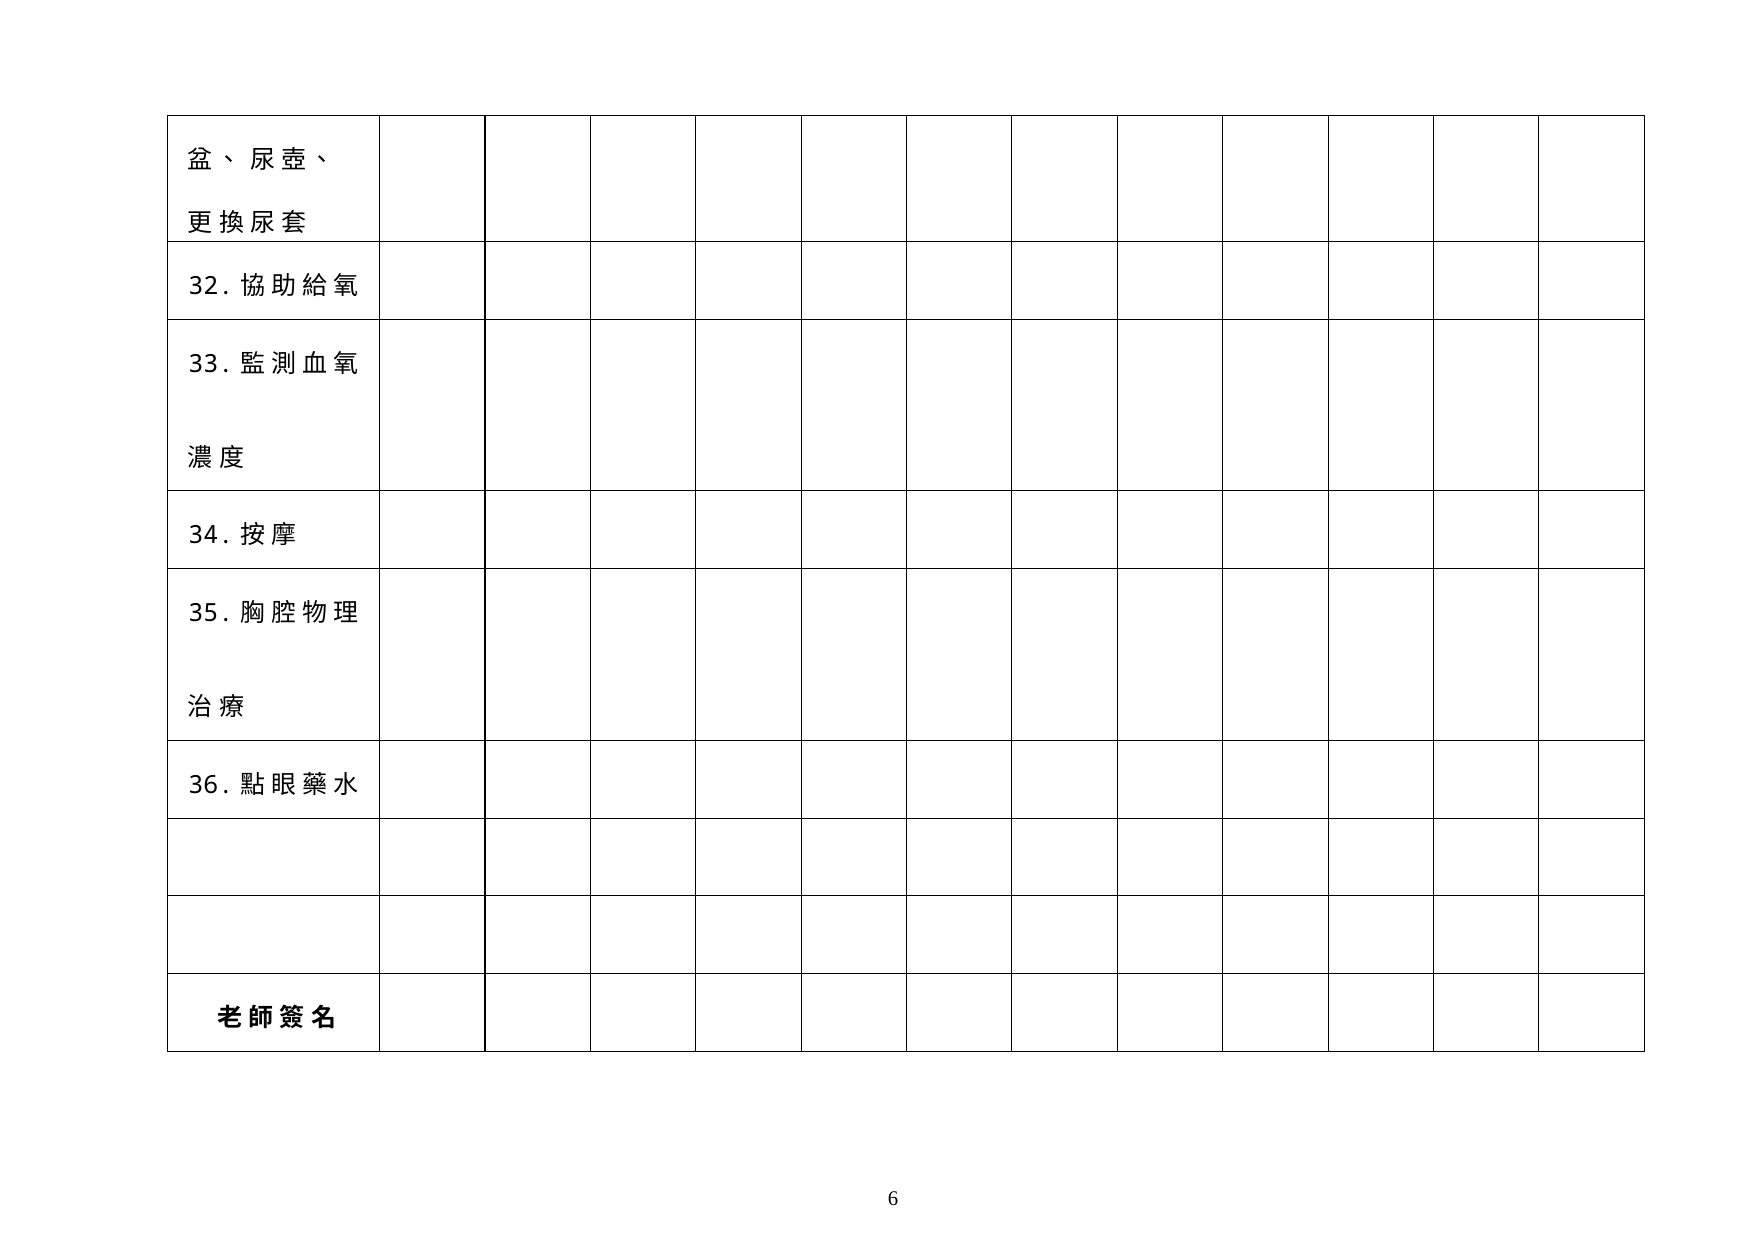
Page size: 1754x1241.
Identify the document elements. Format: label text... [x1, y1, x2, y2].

table_cell [1012, 569, 1117, 740]
table_cell [1118, 116, 1222, 241]
table_cell [907, 741, 1011, 818]
table_cell [1012, 242, 1117, 319]
table_cell [380, 896, 484, 973]
table_cell [380, 320, 484, 490]
table_cell [591, 741, 695, 818]
table_cell 33.監測血氧濃度 [168, 320, 379, 490]
table_cell [380, 974, 484, 1051]
table_cell [1118, 491, 1222, 568]
table_cell [380, 569, 484, 740]
table_cell [1539, 569, 1644, 740]
table_cell [1118, 974, 1222, 1051]
table_cell [380, 242, 484, 319]
table_cell [1012, 320, 1117, 490]
table_cell [1223, 896, 1328, 973]
table_cell [696, 819, 801, 895]
table_cell [907, 242, 1011, 319]
table_cell [907, 491, 1011, 568]
table_cell [1434, 242, 1538, 319]
table_cell [696, 569, 801, 740]
table_cell [380, 819, 484, 895]
table_cell [1539, 242, 1644, 319]
table_cell 34.按摩 [168, 491, 379, 568]
table_cell [1223, 741, 1328, 818]
table_cell [486, 741, 590, 818]
table_cell [907, 569, 1011, 740]
table_cell [168, 819, 379, 895]
table_cell [1223, 974, 1328, 1051]
table_cell [1434, 974, 1538, 1051]
table_cell 32.協助給氧 [168, 242, 379, 319]
table_cell [1434, 819, 1538, 895]
table_cell [1118, 819, 1222, 895]
table_cell 35.胸腔物理治療 [168, 569, 379, 740]
table_cell [907, 116, 1011, 241]
table_cell [1434, 320, 1538, 490]
table_cell [1539, 320, 1644, 490]
table_cell [1539, 974, 1644, 1051]
table_cell [591, 819, 695, 895]
table_cell [591, 320, 695, 490]
table_cell 盆、尿壺、更換尿套 [168, 116, 379, 241]
table_cell [1539, 491, 1644, 568]
table_cell [1539, 116, 1644, 241]
table_cell [802, 974, 906, 1051]
table_cell [1329, 569, 1433, 740]
table_cell [1329, 896, 1433, 973]
table_cell [802, 896, 906, 973]
table_cell [907, 974, 1011, 1051]
table_cell [1223, 569, 1328, 740]
table_cell [380, 491, 484, 568]
table_cell [1539, 741, 1644, 818]
table_cell [802, 116, 906, 241]
table_cell [1434, 491, 1538, 568]
table_cell [696, 242, 801, 319]
table_cell [1434, 741, 1538, 818]
table_cell [1434, 896, 1538, 973]
table_cell [802, 741, 906, 818]
table_cell [1223, 242, 1328, 319]
table_cell [486, 974, 590, 1051]
table_cell [486, 116, 590, 241]
table_cell [907, 896, 1011, 973]
table_cell [486, 320, 590, 490]
table_cell [1434, 569, 1538, 740]
table_cell [802, 819, 906, 895]
table_cell [1012, 491, 1117, 568]
table_cell [1329, 819, 1433, 895]
table_cell [591, 974, 695, 1051]
table_cell [591, 569, 695, 740]
table_cell [802, 320, 906, 490]
table_cell [486, 569, 590, 740]
table_cell [1118, 569, 1222, 740]
table_cell [1539, 896, 1644, 973]
table_cell [1539, 819, 1644, 895]
table_cell [907, 320, 1011, 490]
table_cell [907, 819, 1011, 895]
table_cell [1434, 116, 1538, 241]
table_cell [591, 896, 695, 973]
table_cell [802, 242, 906, 319]
table_cell [1329, 741, 1433, 818]
table_cell [591, 242, 695, 319]
table_cell [696, 116, 801, 241]
table_cell [1012, 896, 1117, 973]
table_cell [1012, 974, 1117, 1051]
table_cell [1223, 491, 1328, 568]
table_cell [486, 491, 590, 568]
table_cell [1118, 741, 1222, 818]
table_cell 老師簽名 [168, 974, 379, 1051]
table_cell [1223, 819, 1328, 895]
table_cell 36.點眼藥水 [168, 741, 379, 818]
table_cell [1329, 491, 1433, 568]
table_cell [696, 320, 801, 490]
table_cell [696, 741, 801, 818]
table_cell [1118, 320, 1222, 490]
table_cell [802, 569, 906, 740]
table_cell [380, 116, 484, 241]
table_cell [380, 741, 484, 818]
table_cell [1329, 116, 1433, 241]
table_cell [1012, 819, 1117, 895]
table_cell [1329, 242, 1433, 319]
table_cell [1118, 896, 1222, 973]
table_cell [1012, 741, 1117, 818]
table_cell [1329, 974, 1433, 1051]
table_cell [1223, 320, 1328, 490]
table_cell [1223, 116, 1328, 241]
table_cell [1012, 116, 1117, 241]
table_cell [486, 819, 590, 895]
table_cell [1118, 242, 1222, 319]
table_cell [1329, 320, 1433, 490]
table_cell [486, 242, 590, 319]
table_cell [802, 491, 906, 568]
table_cell [696, 974, 801, 1051]
table_cell [696, 896, 801, 973]
table_cell [591, 491, 695, 568]
table_cell [486, 896, 590, 973]
table_cell [696, 491, 801, 568]
table_cell [168, 896, 379, 973]
table_cell [591, 116, 695, 241]
